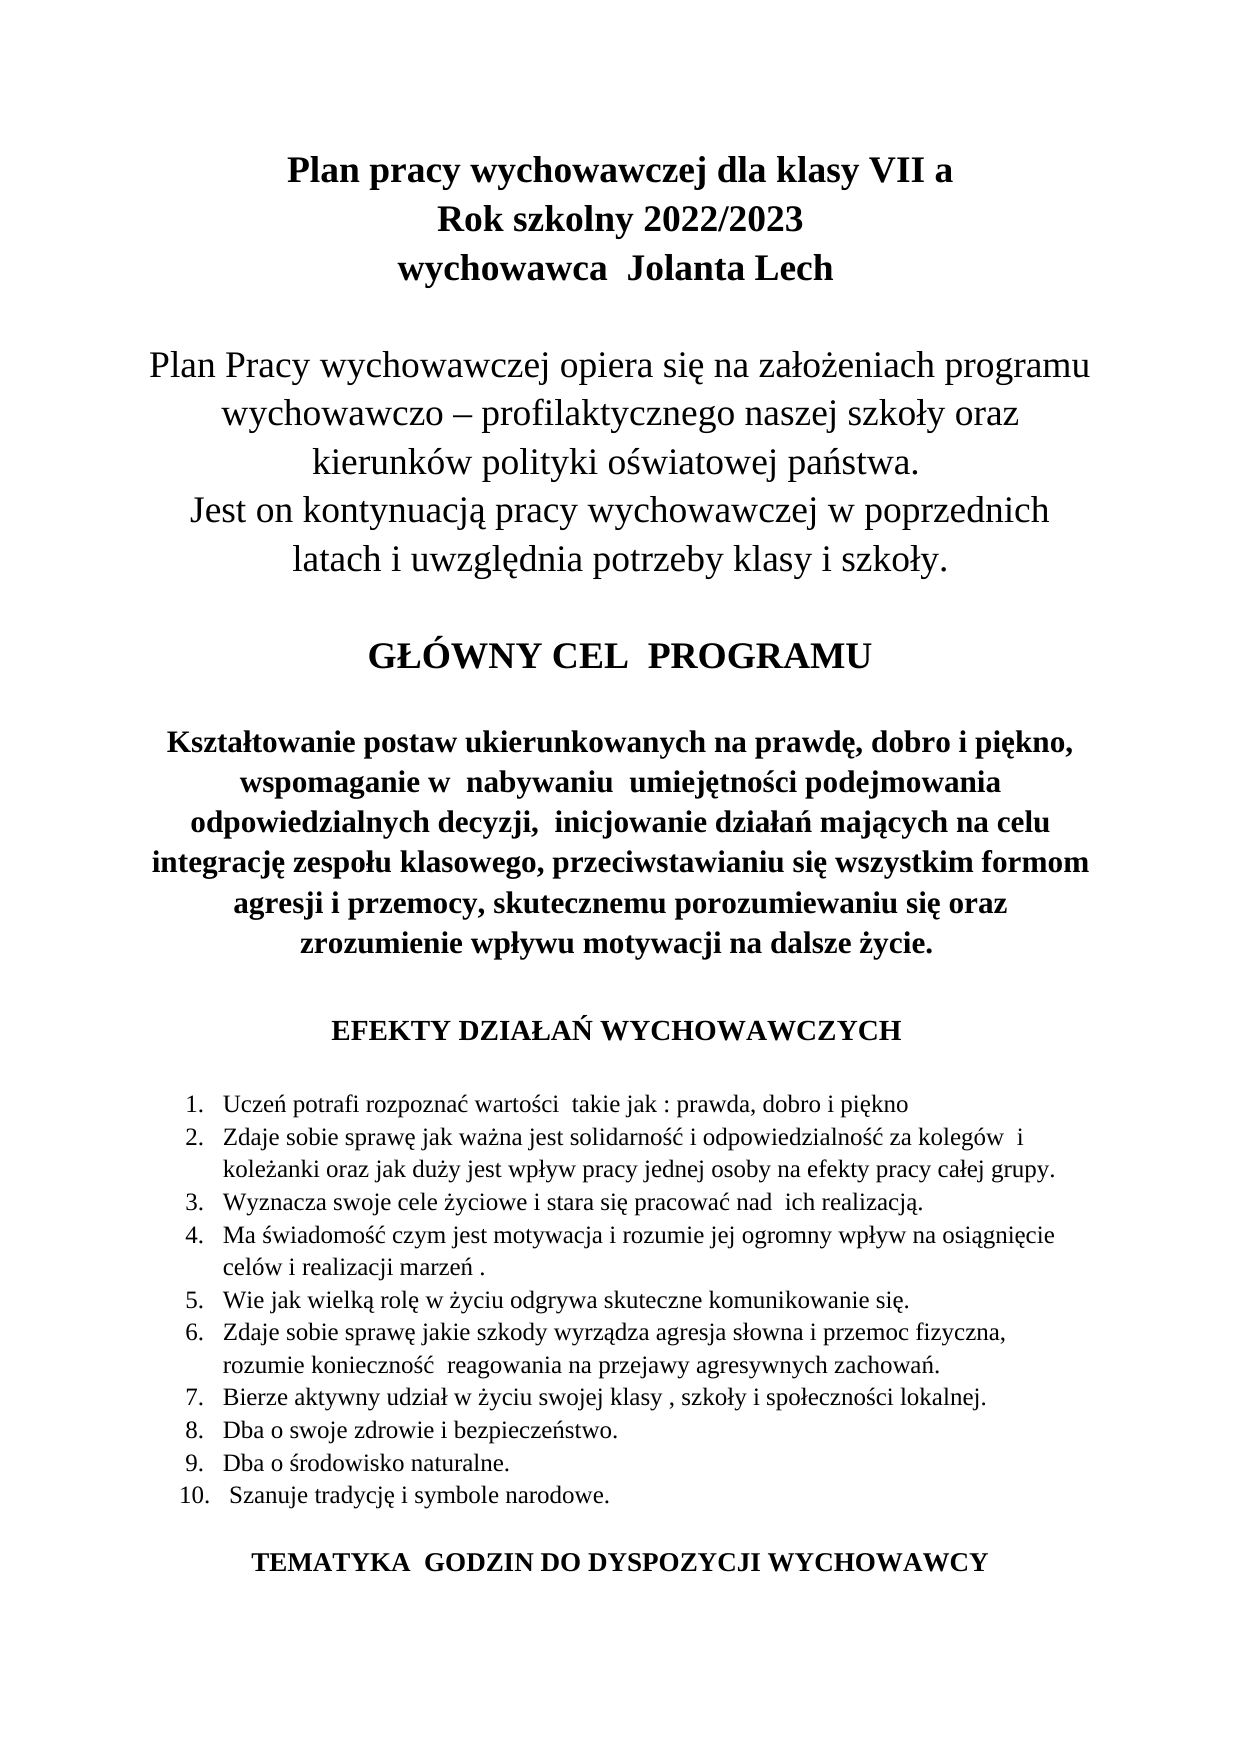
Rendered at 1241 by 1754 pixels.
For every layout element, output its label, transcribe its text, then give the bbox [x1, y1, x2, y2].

list 8. Dba o swoje zdrowie i bezpieczeństwo. [148, 1415, 1093, 1444]
text GŁÓWNY CEL PROGRAMU [148, 633, 1093, 677]
list Uczeń potrafi rozpoznać wartości takie jak : prawda, dobro i piękno [185, 1089, 1093, 1118]
list Zdaje sobie sprawę jakie szkody wyrządza agresja słowna i przemoc fizyczna, rozumie konieczność reagowania na przejawy agresywnych zachowań. [185, 1317, 1093, 1378]
text Plan pracy wychowawczej dla klasy VII a [148, 148, 1093, 191]
text Plan Pracy wychowawczej opiera się na założeniach programu wychowawczo – profilaktycznego naszej szkoły oraz kierunków polityki oświatowej państwa. [148, 343, 1093, 482]
text Jest on kontynuacją pracy wychowawczej w poprzednich latach i uwzględnia potrzeby klasy i szkoły. [148, 488, 1093, 579]
text wychowawca Jolanta Lech [148, 245, 1093, 288]
list 7. Bierze aktywny udział w życiu swojej klasy , szkoły i społeczności lokalnej. [148, 1382, 1093, 1411]
text EFEKTY DZIAŁAŃ WYCHOWAWCZYCH [148, 1013, 1093, 1047]
list 10. Szanuje tradycję i symbole narodowe. [148, 1481, 1093, 1509]
list Wyznacza swoje cele życiowe i stara się pracować nad ich realizacją. [185, 1187, 1093, 1216]
list Ma świadomość czym jest motywacja i rozumie jej ogromny wpływ na osiągnięcie celów i realizacji marzeń . [185, 1220, 1093, 1281]
list TEMATYKA GODZIN DO DYSPOZYCJI WYCHOWAWCY [148, 1546, 1093, 1577]
list Zdaje sobie sprawę jak ważna jest solidarność i odpowiedzialność za kolegów i koleżanki oraz jak duży jest wpływ pracy jednej osoby na efekty pracy całej grupy. [185, 1122, 1093, 1183]
list Wie jak wielką rolę w życiu odgrywa skuteczne komunikowanie się. [185, 1285, 1093, 1313]
text Kształtowanie postaw ukierunkowanych na prawdę, dobro i piękno, wspomaganie w nabywaniu umiejętności podejmowania odpowiedzialnych decyzji, inicjowanie działań mających na celu integrację zespołu klasowego, przeciwstawianiu się wszystkim formom agresji i przemocy, skutecznemu porozumiewaniu się oraz zrozumienie wpływu motywacji na dalsze życie. [148, 723, 1093, 960]
list 9. Dba o środowisko naturalne. [148, 1448, 1093, 1477]
text Rok szkolny 2022/2023 [148, 196, 1093, 239]
